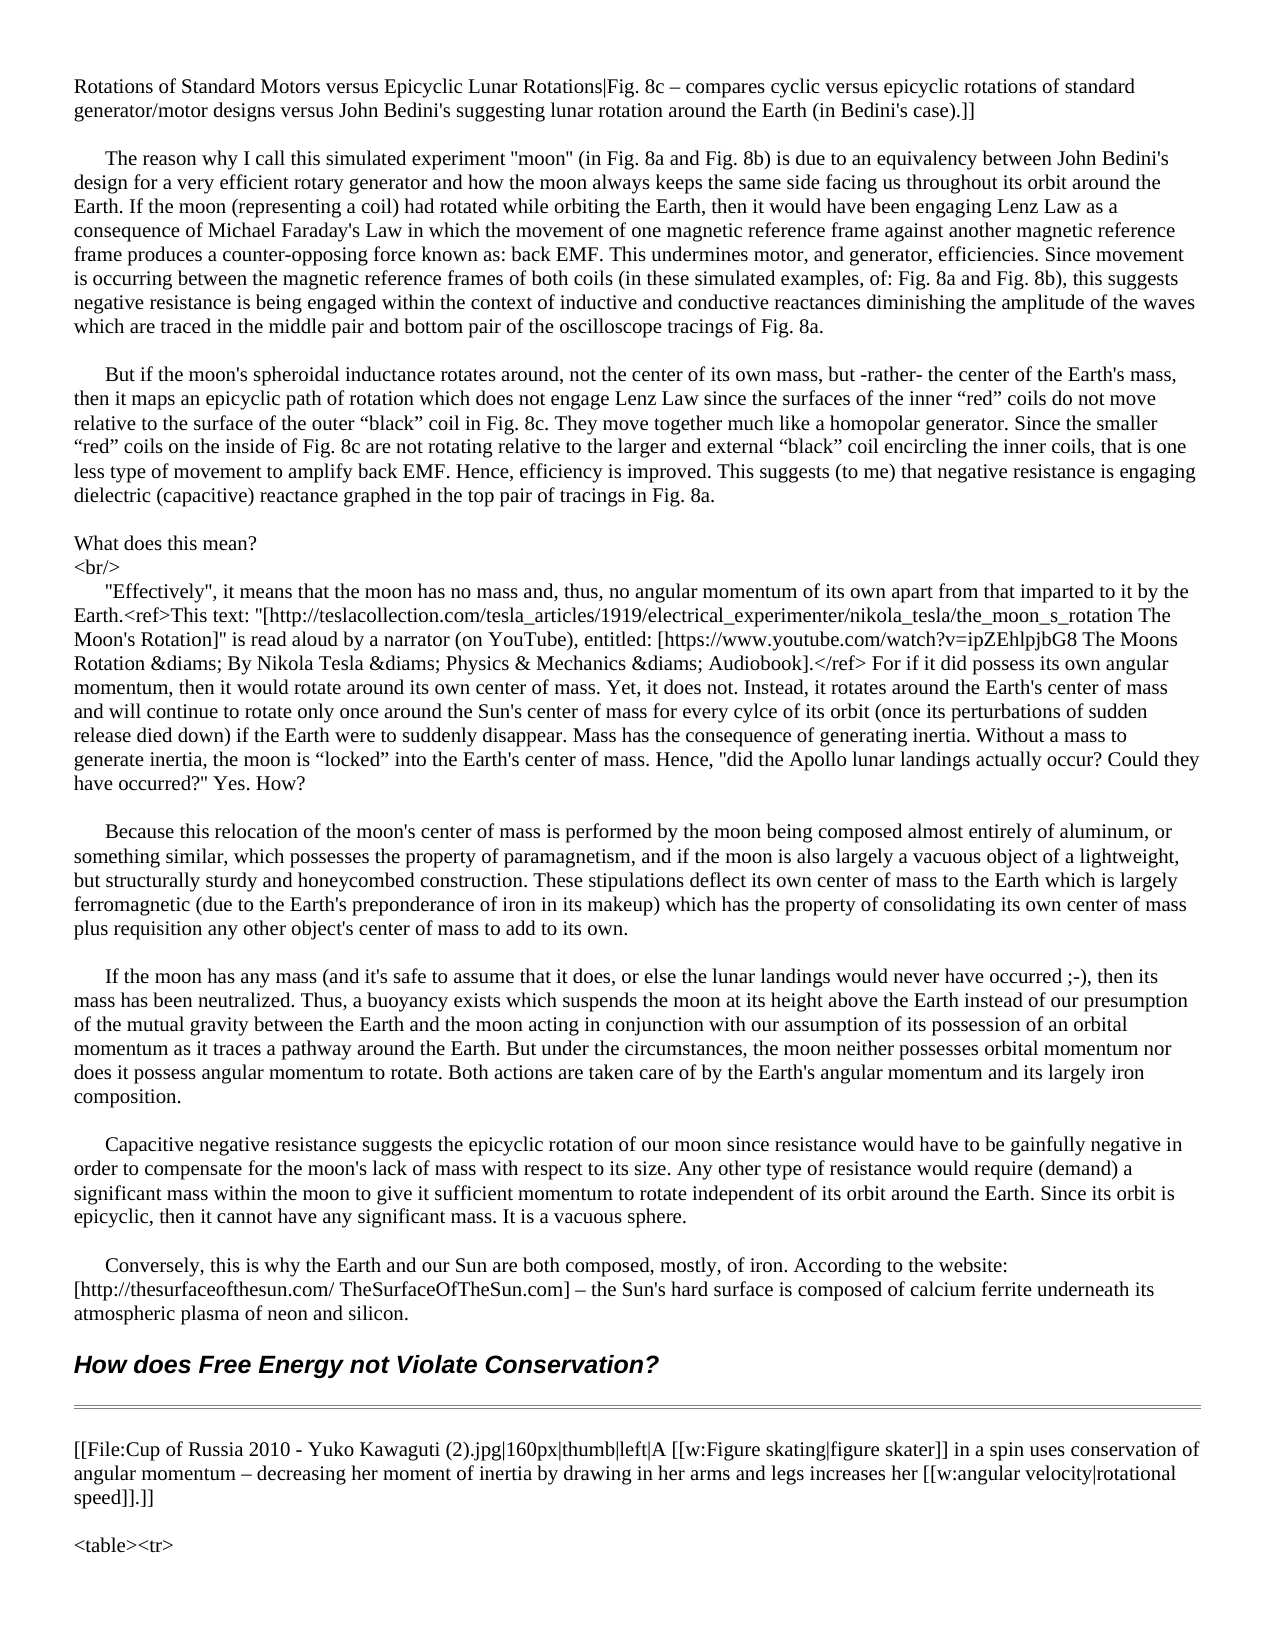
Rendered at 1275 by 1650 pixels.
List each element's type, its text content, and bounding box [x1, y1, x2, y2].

text [[File:Cup of Russia 2010 - Yuko Kawaguti (2).jpg|160px|thumb|left|A [[w:Figure skating|figure skater]] in a spin uses conservation of angular momentum – decreasing her moment of inertia by drawing in her arms and legs increases her [[w:angular velocity|rotational speed]].]] [73, 1437, 1201, 1509]
text If the moon has any mass (and it's safe to assume that it does, or else the lunar landings would never have occurred ;-), then its mass has been neutralized. Thus, a buoyancy exists which suspends the moon at its height above the Earth instead of our presumption of the mutual gravity between the Earth and the moon acting in conjunction with our assumption of its possession of an orbital momentum as it traces a pathway around the Earth. But under the circumstances, the moon neither possesses orbital momentum nor does it possess angular momentum to rotate. Both actions are taken care of by the Earth's angular momentum and its largely iron composition. [73, 964, 1201, 1108]
text But if the moon's spheroidal inductance rotates around, not the center of its own mass, but -rather- the center of the Earth's mass, then it maps an epicyclic path of rotation which does not engage Lenz Law since the surfaces of the inner “red” coils do not move relative to the surface of the outer “black” coil in Fig. 8c. They move together much like a homopolar generator. Since the smaller “red” coils on the inside of Fig. 8c are not rotating relative to the larger and external “black” coil encircling the inner coils, that is one less type of movement to amplify back EMF. Hence, efficiency is improved. This suggests (to me) that negative resistance is engaging dielectric (capacitive) reactance graphed in the top pair of tracings in Fig. 8a. [73, 362, 1201, 507]
text The reason why I call this simulated experiment ''moon'' (in Fig. 8a and Fig. 8b) is due to an equivalency between John Bedini's design for a very efficient rotary generator and how the moon always keeps the same side facing us throughout its orbit around the Earth. If the moon (representing a coil) had rotated while orbiting the Earth, then it would have been engaging Lenz Law as a consequence of Michael Faraday's Law in which the movement of one magnetic reference frame against another magnetic reference frame produces a counter-opposing force known as: back EMF. This undermines motor, and generator, efficiencies. Since movement is occurring between the magnetic reference frames of both coils (in these simulated examples, of: Fig. 8a and Fig. 8b), this suggests negative resistance is being engaged within the context of inductive and conductive reactances diminishing the amplitude of the waves which are traced in the middle pair and bottom pair of the oscilloscope tracings of Fig. 8a. [73, 146, 1201, 338]
text <table><tr> [73, 1533, 1201, 1557]
text ''Effectively'', it means that the moon has no mass and, thus, no angular momentum of its own apart from that imparted to it by the Earth.<ref>This text: ''[http://teslacollection.com/tesla_articles/1919/electrical_experimenter/nikola_tesla/the_moon_s_rotation The Moon's Rotation]'' is read aloud by a narrator (on YouTube), entitled: [https://www.youtube.com/watch?v=ipZEhlpjbG8 The Moons Rotation &diams; By Nikola Tesla &diams; Physics & Mechanics &diams; Audiobook].</ref> For if it did possess its own angular momentum, then it would rotate around its own center of mass. Yet, it does not. Instead, it rotates around the Earth's center of mass and will continue to rotate only once around the Sun's center of mass for every cylce of its orbit (once its perturbations of sudden release died down) if the Earth were to suddenly disappear. Mass has the consequence of generating inertia. Without a mass to generate inertia, the moon is “locked” into the Earth's center of mass. Hence, ''did the Apollo lunar landings actually occur? Could they have occurred?'' Yes. How? [73, 579, 1201, 795]
text Capacitive negative resistance suggests the epicyclic rotation of our moon since resistance would have to be gainfully negative in order to compensate for the moon's lack of mass with respect to its size. Any other type of resistance would require (demand) a significant mass within the moon to give it sufficient momentum to rotate independent of its orbit around the Earth. Since its orbit is epicyclic, then it cannot have any significant mass. It is a vacuous sphere. [73, 1132, 1201, 1228]
text <br/> [73, 555, 1201, 579]
text Rotations of Standard Motors versus Epicyclic Lunar Rotations|Fig. 8c – compares cyclic versus epicyclic rotations of standard generator/motor designs versus John Bedini's suggesting lunar rotation around the Earth (in Bedini's case).]] [73, 73, 1201, 122]
text Conversely, this is why the Earth and our Sun are both composed, mostly, of iron. According to the website: [http://thesurfaceofthesun.com/ TheSurfaceOfTheSun.com] – the Sun's hard surface is composed of calcium ferrite underneath its atmospheric plasma of neon and silicon. [73, 1253, 1201, 1325]
subtitle How does Free Energy not Violate Conservation? [73, 1350, 1201, 1378]
text What does this mean? [73, 531, 1201, 555]
text Because this relocation of the moon's center of mass is performed by the moon being composed almost entirely of aluminum, or something similar, which possesses the property of paramagnetism, and if the moon is also largely a vacuous object of a lightweight, but structurally sturdy and honeycombed construction. These stipulations deflect its own center of mass to the Earth which is largely ferromagnetic (due to the Earth's preponderance of iron in its makeup) which has the property of consolidating its own center of mass plus requisition any other object's center of mass to add to its own. [73, 819, 1201, 940]
